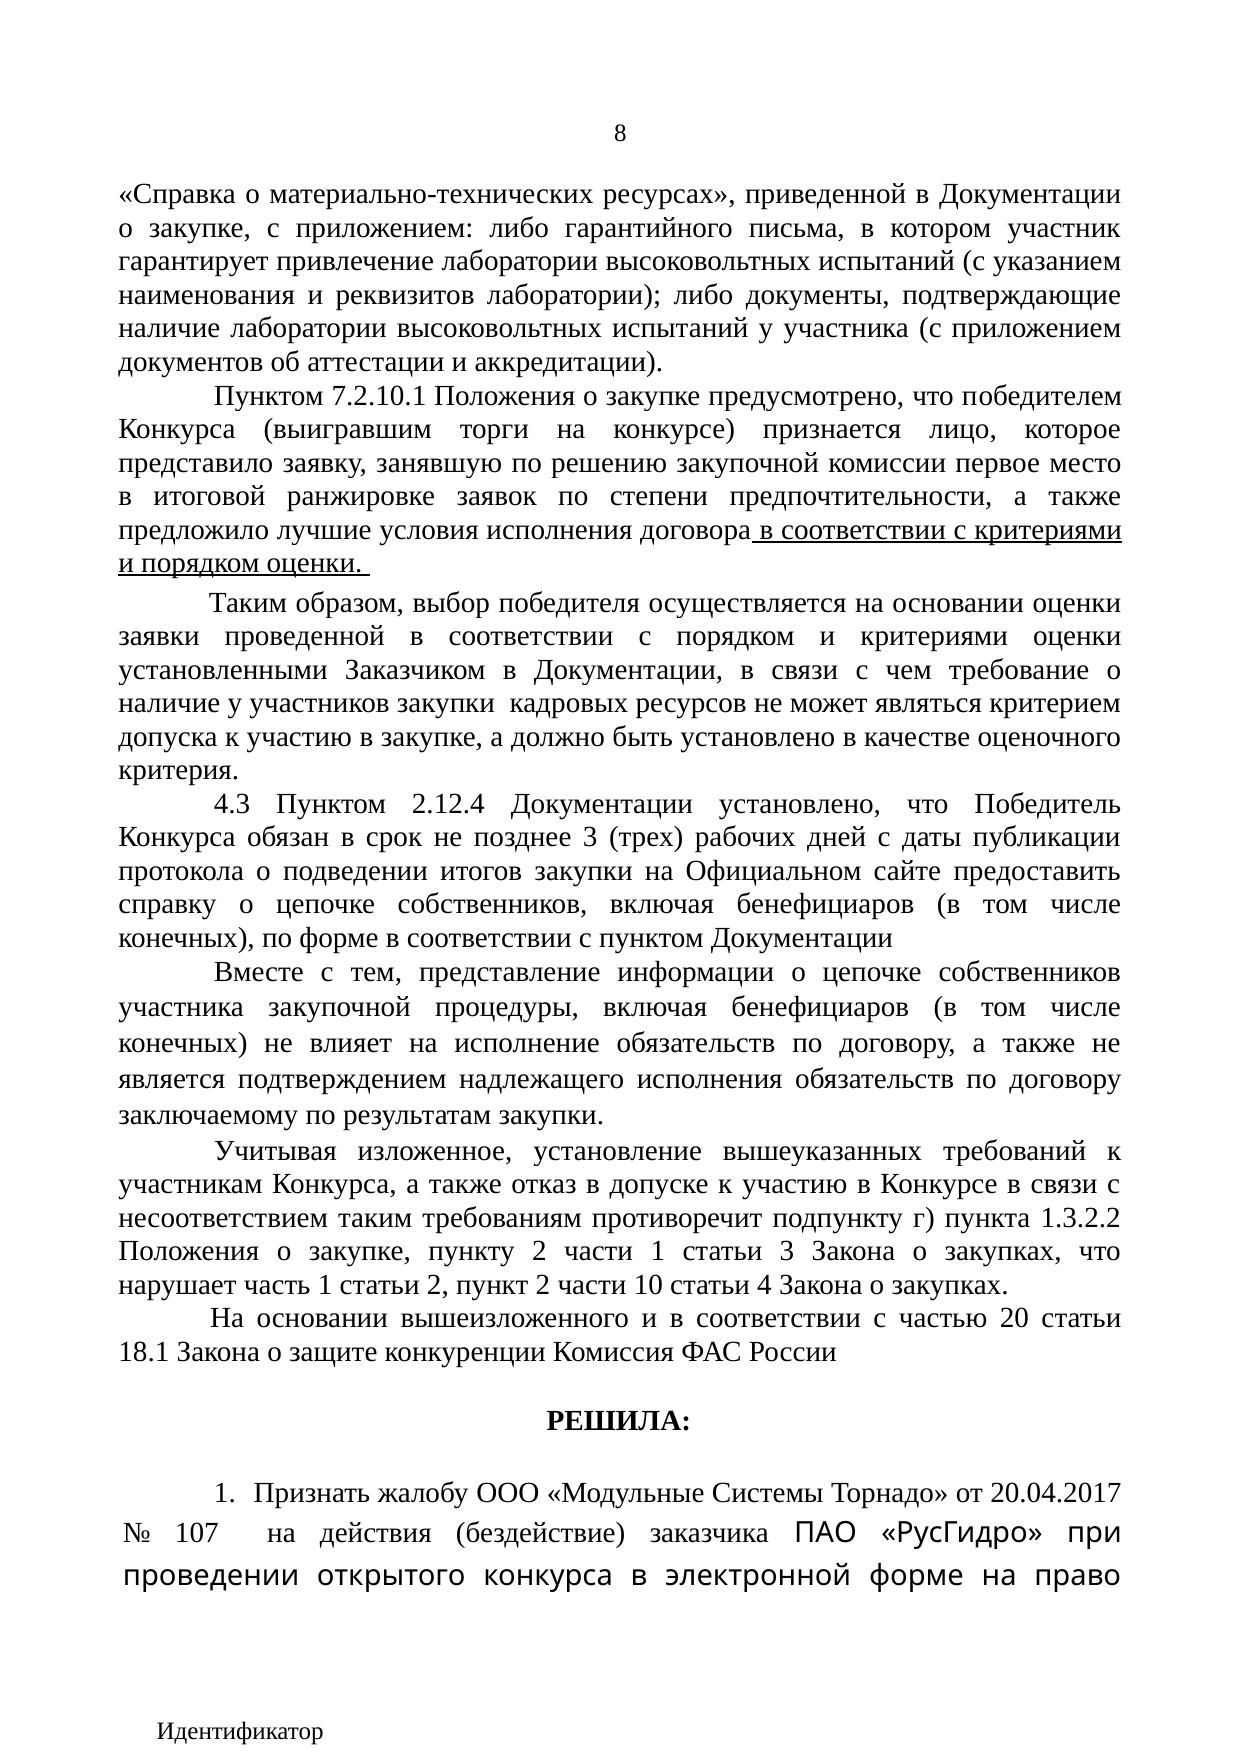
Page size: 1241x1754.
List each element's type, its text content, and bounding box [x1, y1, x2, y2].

list Признать жалобу ООО «Модульные Системы Торнадо» от 20.04.2017 № 107 на действия (бездействие) заказчика ПАО «РусГидро» при проведении открытого конкурса в электронной форме на право [123, 1475, 1122, 1593]
text Таким образом, выбор победителя осуществляется на основании оценки заявки проведенной в соответствии с порядком и критериями оценки установленными Заказчиком в Документации, в связи с чем требование о наличие у участников закупки кадровых ресурсов не может являться критерием допуска к участию в закупке, а должно быть установлено в качестве оценочного критерия. [118, 585, 1122, 786]
text Пунктом 7.2.10.1 Положения о закупке предусмотрено, что победителем Конкурса (выигравшим торги на конкурсе) признается лицо, которое представило заявку, занявшую по решению закупочной комиссии первое место в итоговой ранжировке заявок по степени предпочтительности, а также предложило лучшие условия исполнения договора в соответствии с критериями и порядком оценки. [118, 378, 1122, 579]
text Вместе с тем, представление информации о цепочке собственников участника закупочной процедуры, включая бенефициаров (в том числе конечных) не влияет на исполнение обязательств по договору, а также не является подтверждением надлежащего исполнения обязательств по договору заключаемому по результатам закупки. [118, 954, 1122, 1131]
text «Справка о материально-технических ресурсах», приведенной в Документации о закупке, с приложением: либо гарантийного письма, в котором участник гарантирует привлечение лаборатории высоковольтных испытаний (с указанием наименования и реквизитов лаборатории); либо документы, подтверждающие наличие лаборатории высоковольтных испытаний у участника (с приложением документов об аттестации и аккредитации). [118, 176, 1122, 378]
text На основании вышеизложенного и в соответствии с частью 20 статьи 18.1 Закона о защите конкуренции Комиссия ФАС России [118, 1301, 1122, 1368]
text Учитывая изложенное, установление вышеуказанных требований к участникам Конкурса, а также отказ в допуске к участию в Конкурсе в связи с несоответствием таким требованиям противоречит подпункту г) пункта 1.3.2.2 Положения о закупке, пункту 2 части 1 статьи 3 Закона о закупках, что нарушает часть 1 статьи 2, пункт 2 части 10 статьи 4 Закона о закупках. [118, 1133, 1122, 1301]
text 4.3 Пунктом 2.12.4 Документации установлено, что Победитель Конкурса обязан в срок не позднее 3 (трех) рабочих дней с даты публикации протокола о подведении итогов закупки на Официальном сайте предоставить справку о цепочке собственников, включая бенефициаров (в том числе конечных), по форме в соответствии с пунктом Документации [118, 786, 1122, 954]
text РЕШИЛА: [115, 1403, 1122, 1437]
